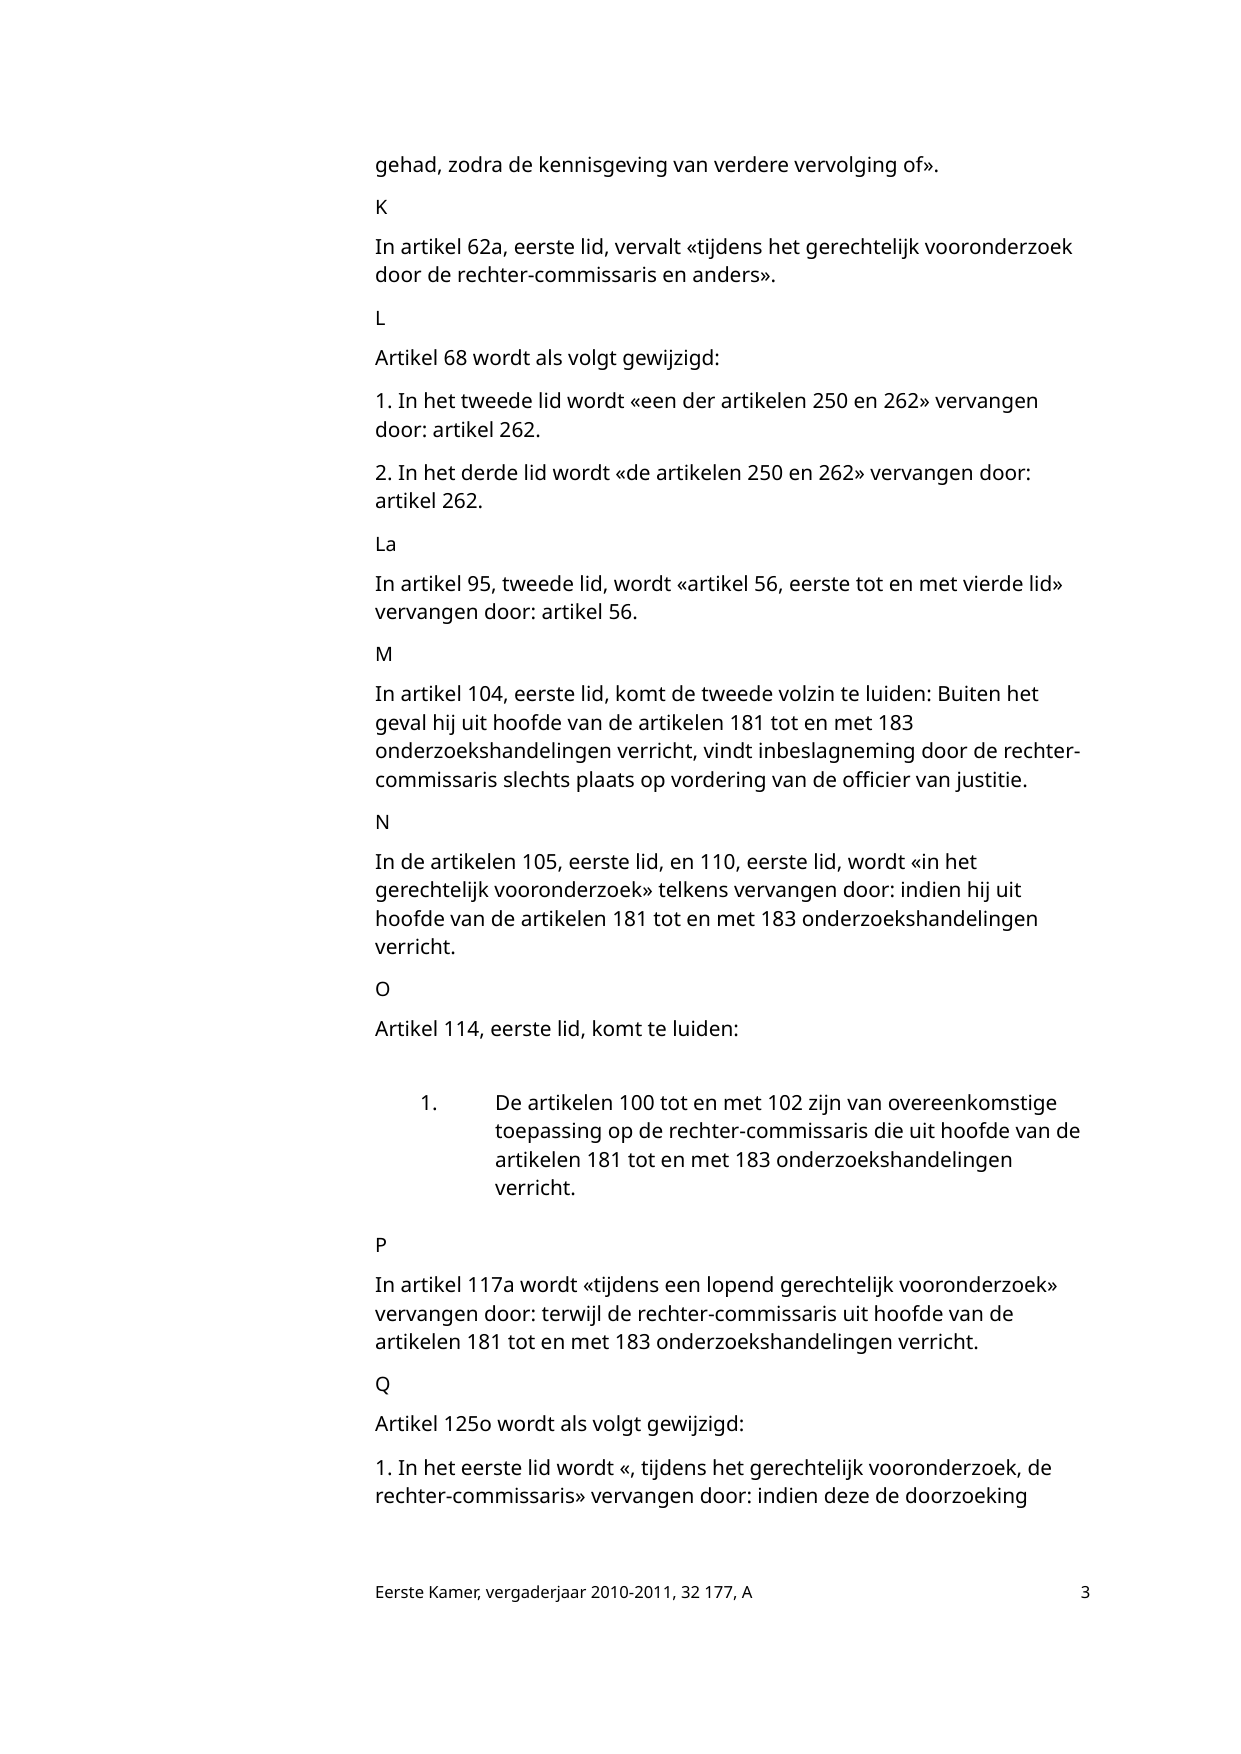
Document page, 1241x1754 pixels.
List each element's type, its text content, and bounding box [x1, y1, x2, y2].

text N [375, 808, 1090, 835]
text L [375, 304, 1090, 331]
text O [375, 976, 1090, 1003]
text In artikel 104, eerste lid, komt de tweede volzin te luiden: Buiten het geval hij uit hoofde van de artikelen 181 tot en met 183 onderzoekshandelingen verricht, vindt inbeslagneming door de rechter-commissaris slechts plaats op vordering van de officier van justitie. [375, 679, 1090, 793]
text 1. In het tweede lid wordt «een der artikelen 250 en 262» vervangen door: artikel 262. [375, 386, 1090, 443]
text Artikel 114, eerste lid, komt te luiden: [375, 1014, 1090, 1043]
text In artikel 117a wordt «tijdens een lopend gerechtelijk vooronderzoek» vervangen door: terwijl de rechter-commissaris uit hoofde van de artikelen 181 tot en met 183 onderzoekshandelingen verricht. [375, 1270, 1090, 1356]
text In artikel 62a, eerste lid, vervalt «tijdens het gerechtelijk vooronderzoek door de rechter-commissaris en anders». [375, 232, 1090, 289]
list De artikelen 100 tot en met 102 zijn van overeenkomstige toepassing op de rechter-commissaris die uit hoofde van de artikelen 181 tot en met 183 onderzoekshandelingen verricht. [420, 1088, 1090, 1202]
text gehad, zodra de kennisgeving van verdere vervolging of». [375, 150, 1090, 178]
text La [375, 530, 1090, 557]
text M [375, 641, 1090, 668]
text In artikel 95, tweede lid, wordt «artikel 56, eerste tot en met vierde lid» vervangen door: artikel 56. [375, 569, 1090, 626]
text P [375, 1232, 1090, 1258]
text Artikel 68 wordt als volgt gewijzigd: [375, 343, 1090, 371]
text Q [375, 1371, 1090, 1398]
text 1. In het eerste lid wordt «, tijdens het gerechtelijk vooronderzoek, de rechter-commissaris» vervangen door: indien deze de doorzoeking [375, 1453, 1090, 1510]
text Artikel 125o wordt als volgt gewijzigd: [375, 1409, 1090, 1438]
text 2. In het derde lid wordt «de artikelen 250 en 262» vervangen door: artikel 262. [375, 458, 1090, 515]
text In de artikelen 105, eerste lid, en 110, eerste lid, wordt «in het gerechtelijk vooronderzoek» telkens vervangen door: indien hij uit hoofde van de artikelen 181 tot en met 183 onderzoekshandelingen verricht. [375, 847, 1090, 961]
text K [375, 193, 1090, 220]
